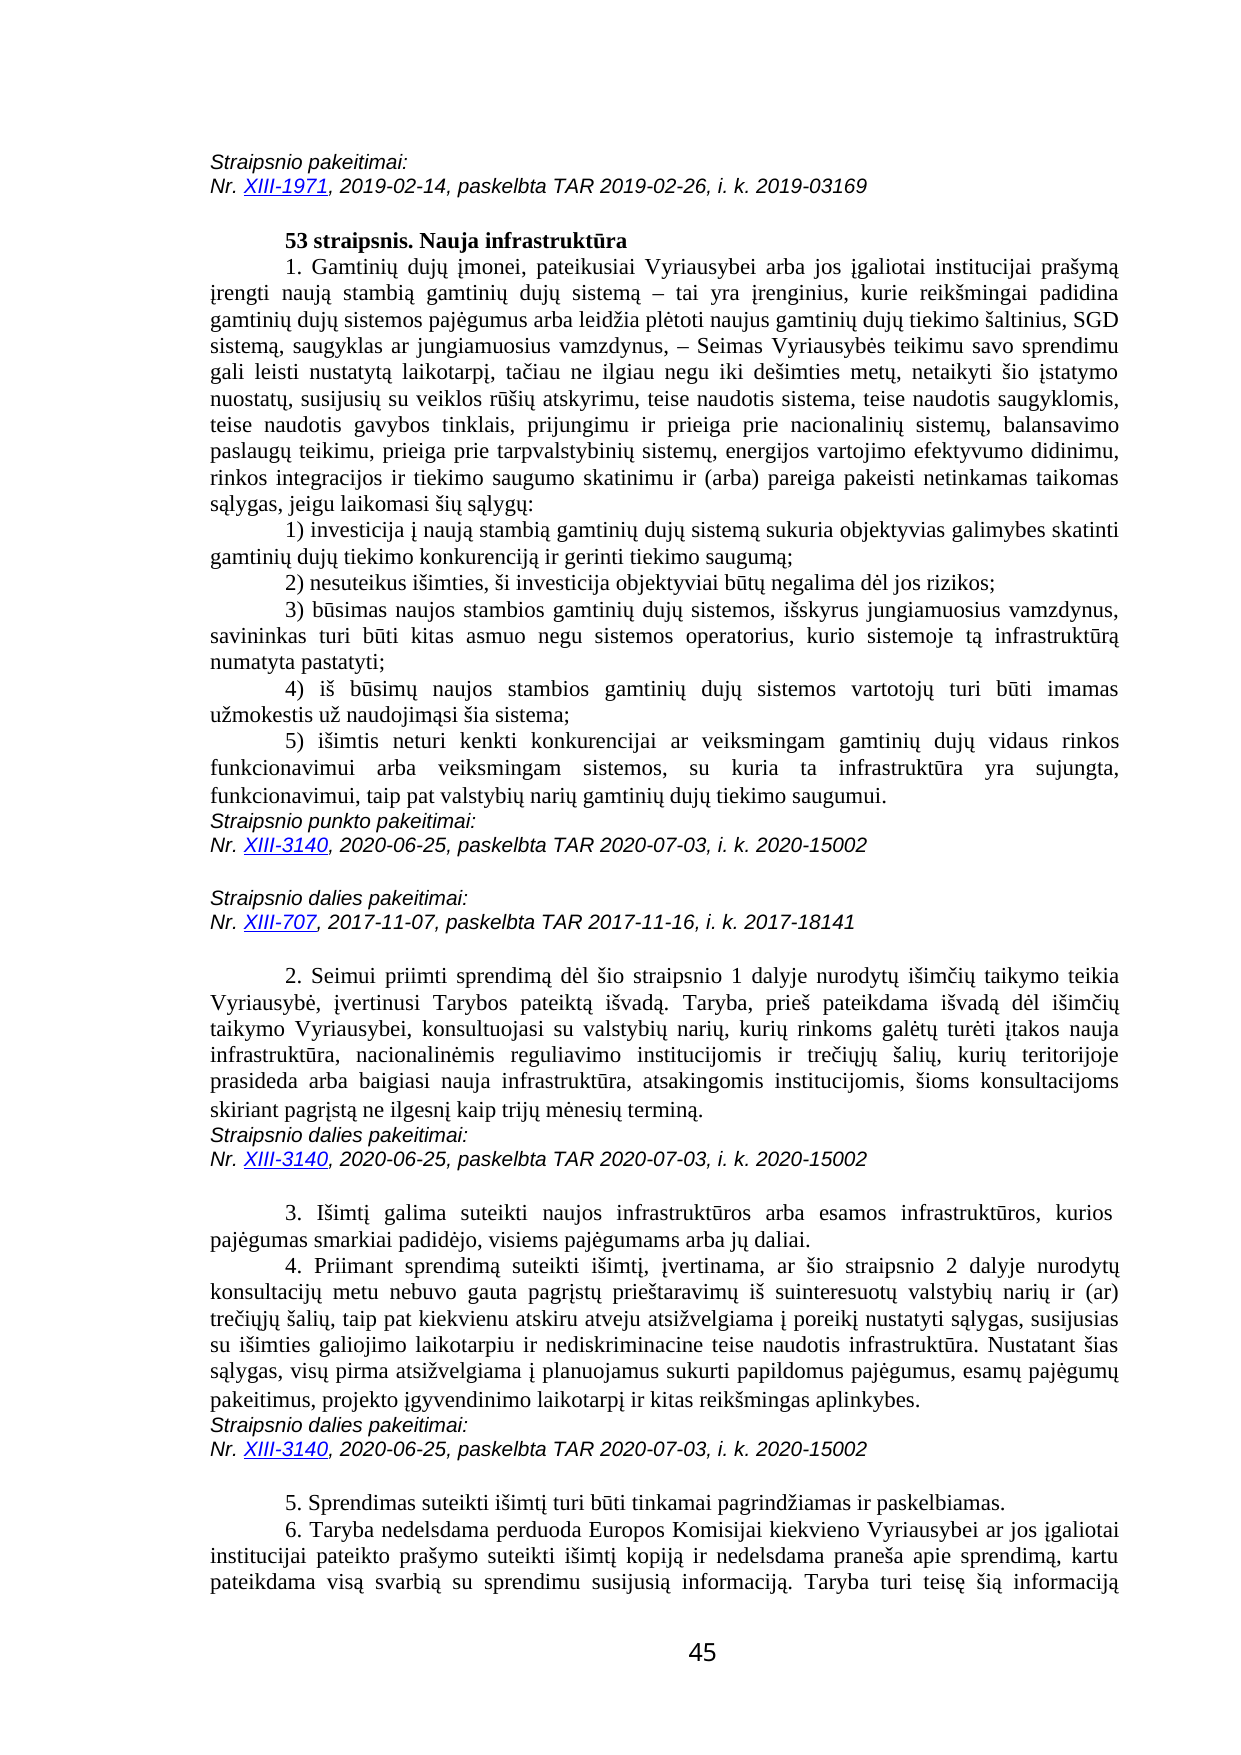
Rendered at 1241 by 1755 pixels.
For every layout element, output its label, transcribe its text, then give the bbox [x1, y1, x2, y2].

text 1. Gamtinių dujų įmonei, pateikusiai Vyriausybei arba jos įgaliotai institucijai prašymą įrengti naują stambią gamtinių dujų sistemą – tai yra įrenginius, kurie reikšmingai padidina gamtinių dujų sistemos pajėgumus arba leidžia plėtoti naujus gamtinių dujų tiekimo šaltinius, SGD sistemą, saugyklas ar jungiamuosius vamzdynus, – Seimas Vyriausybės teikimu savo sprendimu gali leisti nustatytą laikotarpį, tačiau ne ilgiau negu iki dešimties metų, netaikyti šio įstatymo nuostatų, susijusių su veiklos rūšių atskyrimu, teise naudotis sistema, teise naudotis saugyklomis, teise naudotis gavybos tinklais, prijungimu ir prieiga prie nacionalinių sistemų, balansavimo paslaugų teikimu, prieiga prie tarpvalstybinių sistemų, energijos vartojimo efektyvumo didinimu, rinkos integracijos ir tiekimo saugumo skatinimu ir (arba) pareiga pakeisti netinkamas taikomas sąlygas, jeigu laikomasi šių sąlygų: [210, 253, 1120, 517]
text 4) iš būsimų naujos stambios gamtinių dujų sistemos vartotojų turi būti imamas užmokestis už naudojimąsi šia sistema; [210, 675, 1120, 727]
text Straipsnio punkto pakeitimai: [210, 809, 1120, 833]
text 3. Išimtį galima suteikti naujos infrastruktūros arba esamos infrastruktūros, kurios pajėgumas smarkiai padidėjo, visiems pajėgumams arba jų daliai. [210, 1199, 1114, 1252]
text Nr. XIII-3140, 2020-06-25, paskelbta TAR 2020-07-03, i. k. 2020-15002 [210, 1147, 1120, 1171]
text 53 straipsnis. Nauja infrastruktūra [210, 227, 1114, 253]
text 2. Seimui priimti sprendimą dėl šio straipsnio 1 dalyje nurodytų išimčių taikymo teikia Vyriausybė, įvertinusi Tarybos pateiktą išvadą. Taryba, prieš pateikdama išvadą dėl išimčių taikymo Vyriausybei, konsultuojasi su valstybių narių, kurių rinkoms galėtų turėti įtakos nauja infrastruktūra, nacionalinėmis reguliavimo institucijomis ir trečiųjų šalių, kurių teritorijoje prasideda arba baigiasi nauja infrastruktūra, atsakingomis institucijomis, šioms konsultacijoms skiriant pagrįstą ne ilgesnį kaip trijų mėnesių terminą. [210, 962, 1120, 1123]
text Straipsnio dalies pakeitimai: [210, 1123, 1120, 1147]
text Nr. XIII-707, 2017-11-07, paskelbta TAR 2017-11-16, i. k. 2017-18141 [210, 909, 1120, 933]
text Straipsnio dalies pakeitimai: [210, 886, 1120, 909]
text 5) išimtis neturi kenkti konkurencijai ar veiksmingam gamtinių dujų vidaus rinkos funkcionavimui arba veiksmingam sistemos, su kuria ta infrastruktūra yra sujungta, funkcionavimui, taip pat valstybių narių gamtinių dujų tiekimo saugumui. [210, 727, 1120, 809]
text Nr. XIII-1971, 2019-02-14, paskelbta TAR 2019-02-26, i. k. 2019-03169 [210, 174, 1120, 198]
text Straipsnio dalies pakeitimai: [210, 1413, 1120, 1437]
text 5. Sprendimas suteikti išimtį turi būti tinkamai pagrindžiamas ir paskelbiamas. [210, 1489, 1114, 1516]
text 3) būsimas naujos stambios gamtinių dujų sistemos, išskyrus jungiamuosius vamzdynus, savininkas turi būti kitas asmuo negu sistemos operatorius, kurio sistemoje tą infrastruktūrą numatyta pastatyti; [210, 596, 1120, 675]
text Straipsnio pakeitimai: [210, 150, 1120, 174]
text Nr. XIII-3140, 2020-06-25, paskelbta TAR 2020-07-03, i. k. 2020-15002 [210, 1437, 1120, 1461]
text 4. Priimant sprendimą suteikti išimtį, įvertinama, ar šio straipsnio 2 dalyje nurodytų konsultacijų metu nebuvo gauta pagrįstų prieštaravimų iš suinteresuotų valstybių narių ir (ar) trečiųjų šalių, taip pat kiekvienu atskiru atveju atsižvelgiama į poreikį nustatyti sąlygas, susijusias su išimties galiojimo laikotarpiu ir nediskriminacine teise naudotis infrastruktūra. Nustatant šias sąlygas, visų pirma atsižvelgiama į planuojamus sukurti papildomus pajėgumus, esamų pajėgumų pakeitimus, projekto įgyvendinimo laikotarpį ir kitas reikšmingas aplinkybes. [210, 1252, 1120, 1413]
text Nr. XIII-3140, 2020-06-25, paskelbta TAR 2020-07-03, i. k. 2020-15002 [210, 833, 1120, 857]
text 6. Taryba nedelsdama perduoda Europos Komisijai kiekvieno Vyriausybei ar jos įgaliotai institucijai pateikto prašymo suteikti išimtį kopiją ir nedelsdama praneša apie sprendimą, kartu pateikdama visą svarbią su sprendimu susijusią informaciją. Taryba turi teisę šią informaciją [210, 1516, 1120, 1595]
text 1) investicija į naują stambią gamtinių dujų sistemą sukuria objektyvias galimybes skatinti gamtinių dujų tiekimo konkurenciją ir gerinti tiekimo saugumą; [210, 517, 1120, 569]
text 2) nesuteikus išimties, ši investicija objektyviai būtų negalima dėl jos rizikos; [210, 569, 1120, 596]
